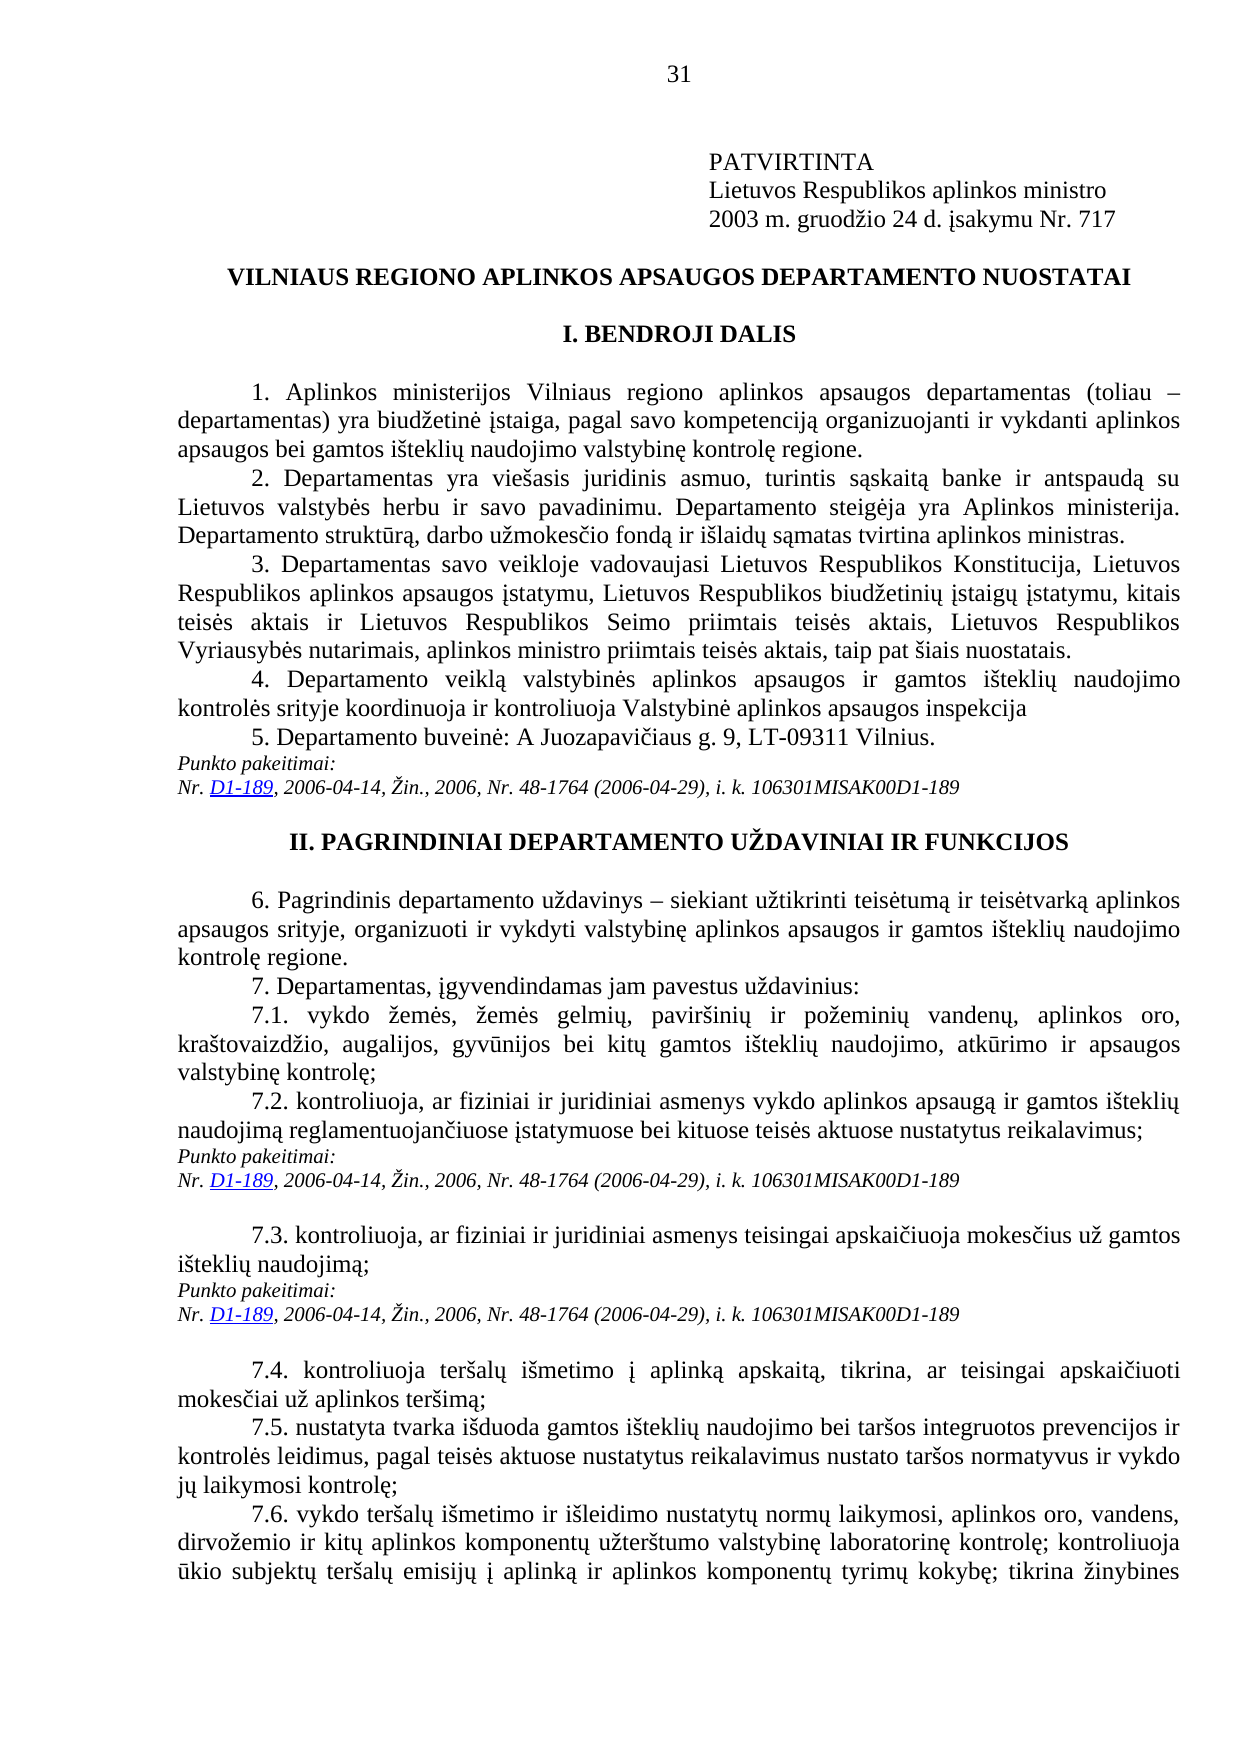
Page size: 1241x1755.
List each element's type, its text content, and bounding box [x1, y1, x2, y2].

text 2003 m. gruodžio 24 d. įsakymu Nr. 717 [177, 204, 1181, 233]
text 4. Departamento veiklą valstybinės aplinkos apsaugos ir gamtos išteklių naudojimo kontrolės srityje koordinuoja ir kontroliuoja Valstybinė aplinkos apsaugos inspekcija [177, 664, 1181, 722]
text 5. Departamento buveinė: A Juozapavičiaus g. 9, LT-09311 Vilnius. [177, 722, 1181, 751]
text 1. Aplinkos ministerijos Vilniaus regiono aplinkos apsaugos departamentas (toliau – departamentas) yra biudžetinė įstaiga, pagal savo kompetenciją organizuojanti ir vykdanti aplinkos apsaugos bei gamtos išteklių naudojimo valstybinę kontrolę regione. [177, 377, 1181, 463]
text 2. Departamentas yra viešasis juridinis asmuo, turintis sąskaitą banke ir antspaudą su Lietuvos valstybės herbu ir savo pavadinimu. Departamento steigėja yra Aplinkos ministerija. Departamento struktūrą, darbo užmokesčio fondą ir išlaidų sąmatas tvirtina aplinkos ministras. [177, 463, 1181, 549]
text 7.5. nustatyta tvarka išduoda gamtos išteklių naudojimo bei taršos integruotos prevencijos ir kontrolės leidimus, pagal teisės aktuose nustatytus reikalavimus nustato taršos normatyvus ir vykdo jų laikymosi kontrolę; [177, 1412, 1181, 1499]
text Lietuvos Respublikos aplinkos ministro [177, 176, 1181, 204]
text I. BENDROJI DALIS [177, 319, 1181, 348]
text 3. Departamentas savo veikloje vadovaujasi Lietuvos Respublikos Konstitucija, Lietuvos Respublikos aplinkos apsaugos įstatymu, Lietuvos Respublikos biudžetinių įstaigų įstatymu, kitais teisės aktais ir Lietuvos Respublikos Seimo priimtais teisės aktais, Lietuvos Respublikos Vyriausybės nutarimais, aplinkos ministro priimtais teisės aktais, taip pat šiais nuostatais. [177, 549, 1181, 664]
text II. PAGRINDINIAI DEPARTAMENTO UŽDAVINIAI IR FUNKCIJOS [177, 827, 1181, 856]
text 7.1. vykdo žemės, žemės gelmių, paviršinių ir požeminių vandenų, aplinkos oro, kraštovaizdžio, augalijos, gyvūnijos bei kitų gamtos išteklių naudojimo, atkūrimo ir apsaugos valstybinę kontrolę; [177, 1000, 1181, 1086]
text Nr. D1-189, 2006-04-14, Žin., 2006, Nr. 48-1764 (2006-04-29), i. k. 106301MISAK00D1-189 [177, 775, 1181, 799]
text PATVIRTINTA [177, 147, 1181, 176]
text 6. Pagrindinis departamento uždavinys – siekiant užtikrinti teisėtumą ir teisėtvarką aplinkos apsaugos srityje, organizuoti ir vykdyti valstybinę aplinkos apsaugos ir gamtos išteklių naudojimo kontrolę regione. [177, 885, 1181, 971]
text Nr. D1-189, 2006-04-14, Žin., 2006, Nr. 48-1764 (2006-04-29), i. k. 106301MISAK00D1-189 [177, 1168, 1181, 1192]
text 7.4. kontroliuoja teršalų išmetimo į aplinką apskaitą, tikrina, ar teisingai apskaičiuoti mokesčiai už aplinkos teršimą; [177, 1355, 1181, 1412]
text 7.2. kontroliuoja, ar fiziniai ir juridiniai asmenys vykdo aplinkos apsaugą ir gamtos išteklių naudojimą reglamentuojančiuose įstatymuose bei kituose teisės aktuose nustatytus reikalavimus; [177, 1086, 1181, 1144]
text Nr. D1-189, 2006-04-14, Žin., 2006, Nr. 48-1764 (2006-04-29), i. k. 106301MISAK00D1-189 [177, 1302, 1181, 1326]
text Punkto pakeitimai: [177, 1144, 1181, 1168]
text 7.3. kontroliuoja, ar fiziniai ir juridiniai asmenys teisingai apskaičiuoja mokesčius už gamtos išteklių naudojimą; [177, 1221, 1181, 1278]
text Punkto pakeitimai: [177, 1278, 1181, 1302]
text 7.6. vykdo teršalų išmetimo ir išleidimo nustatytų normų laikymosi, aplinkos oro, vandens, dirvožemio ir kitų aplinkos komponentų užterštumo valstybinę laboratorinę kontrolę; kontroliuoja ūkio subjektų teršalų emisijų į aplinką ir aplinkos komponentų tyrimų kokybę; tikrina žinybines [177, 1499, 1181, 1585]
text Punkto pakeitimai: [177, 751, 1181, 775]
text VILNIAUS REGIONO APLINKOS APSAUGOS DEPARTAMENTO NUOSTATAI [177, 262, 1181, 291]
text 7. Departamentas, įgyvendindamas jam pavestus uždavinius: [177, 971, 1181, 1000]
